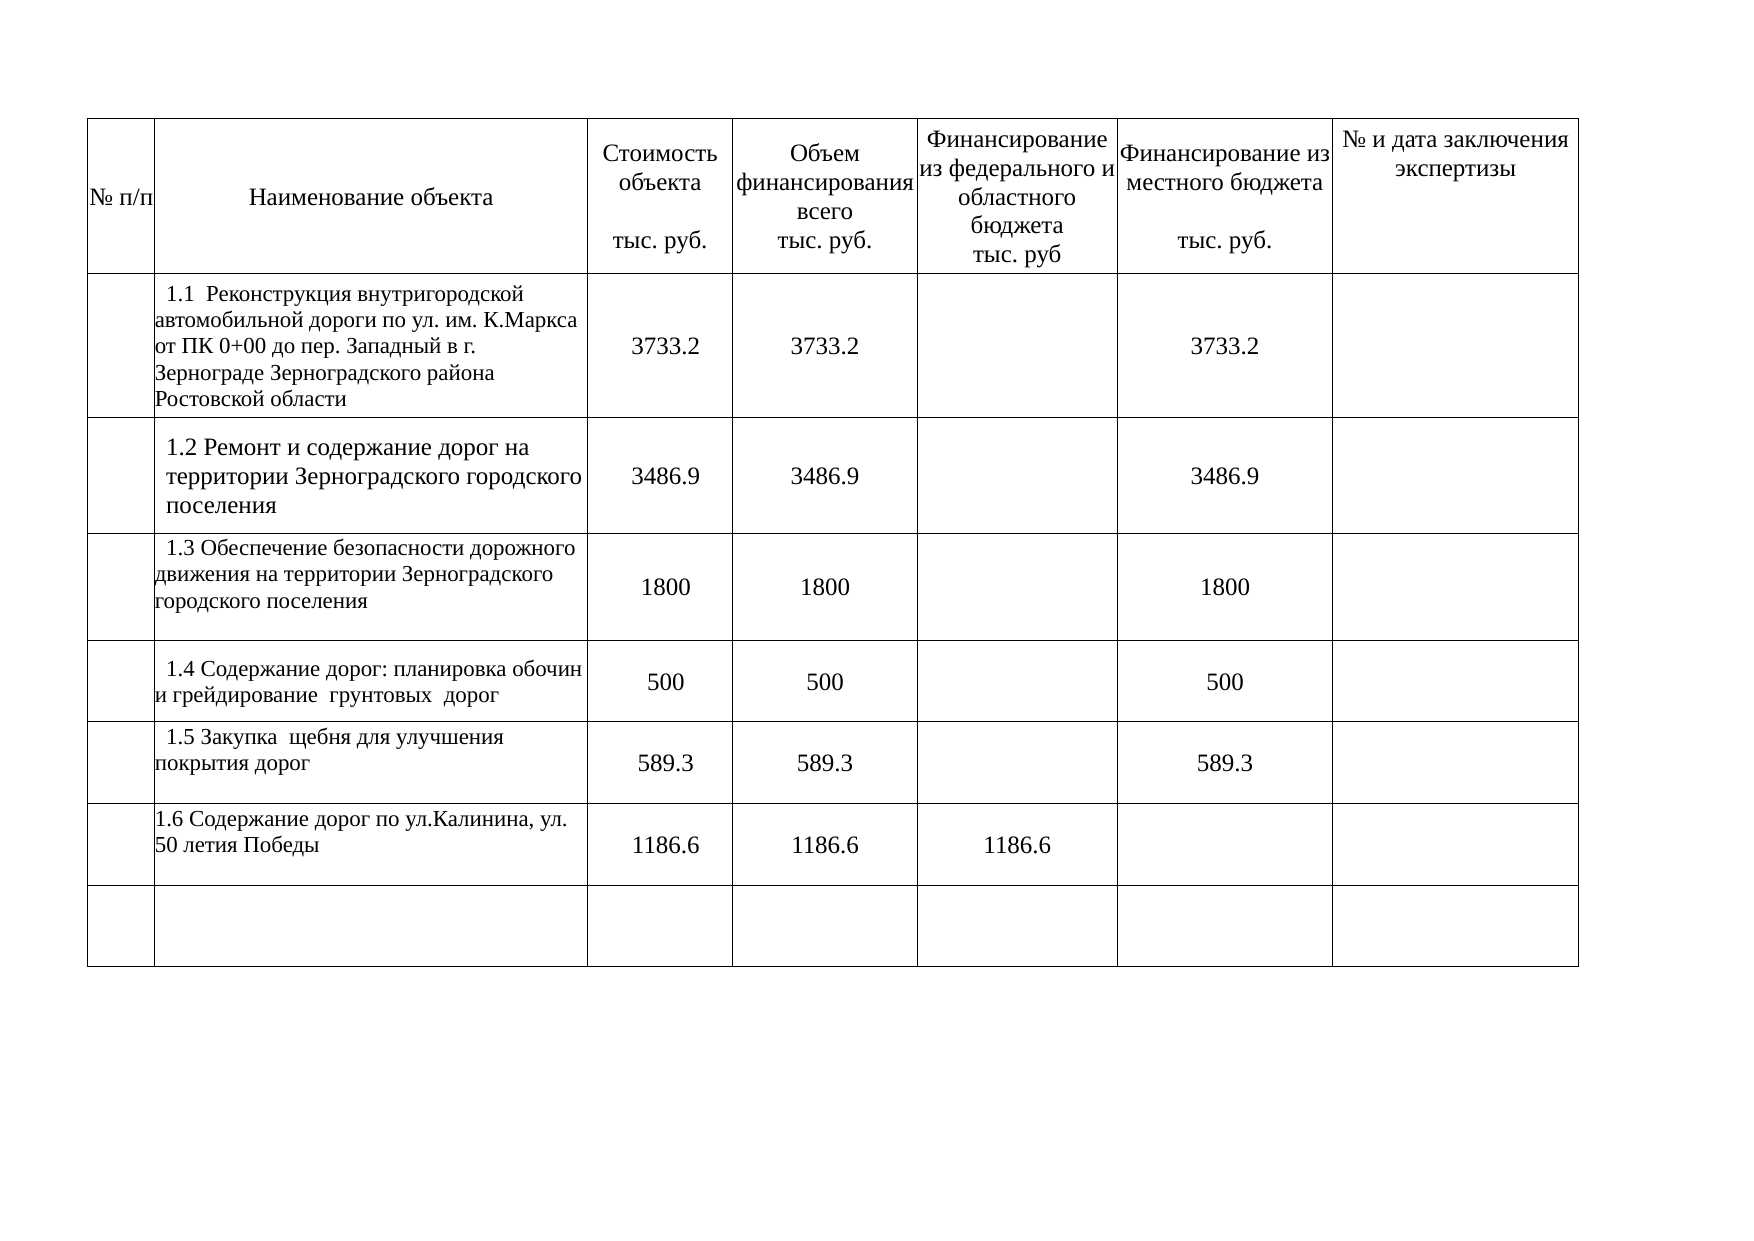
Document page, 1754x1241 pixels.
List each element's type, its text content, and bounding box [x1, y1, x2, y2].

table_cell [1333, 722, 1578, 803]
table_cell 3733,2 [1118, 274, 1332, 417]
table_cell 589,3 [1118, 722, 1332, 803]
table_cell [1118, 886, 1332, 966]
table_header Наименование объекта [155, 119, 587, 273]
table_cell 500 [588, 641, 732, 721]
table_cell 1800 [733, 534, 917, 639]
table_cell 1.5 Закупка щебня для улучшения покрытия дорог [155, 722, 587, 803]
table_cell [918, 886, 1117, 966]
table_cell [918, 274, 1117, 417]
table_cell [1333, 274, 1578, 417]
table_cell [588, 886, 732, 966]
table_cell 589,3 [588, 722, 732, 803]
table_cell [1333, 886, 1578, 966]
table_cell [918, 641, 1117, 721]
table_cell [88, 534, 154, 639]
table_cell 1800 [588, 534, 732, 639]
table_cell [733, 886, 917, 966]
table_cell 3486,9 [588, 418, 732, 533]
table_cell [918, 418, 1117, 533]
table_cell 1.1 Реконструкция внутригородской автомобильной дороги по ул. им. К.Маркса от ПК 0+00 до пер. Западный в г. Зернограде Зерноградского района Ростовской области [155, 274, 587, 417]
table_cell 1186,6 [588, 804, 732, 884]
table_cell [1333, 641, 1578, 721]
table_cell [88, 722, 154, 803]
table_cell [1333, 804, 1578, 884]
table_header Финансирование из федерального и областного бюджета тыс. руб [918, 119, 1117, 273]
table_cell 500 [733, 641, 917, 721]
table_cell [88, 641, 154, 721]
table_cell 1.3 Обеспечение безопасности дорожного движения на территории Зерноградского городского поселения [155, 534, 587, 639]
table_cell [155, 886, 587, 966]
table_cell 1.4 Содержание дорог: планировка обочин и грейдирование грунтовых дорог [155, 641, 587, 721]
table_cell 3733,2 [588, 274, 732, 417]
table_cell 1186,6 [733, 804, 917, 884]
table_cell 1.6 Содержание дорог по ул.Калинина, ул. 50 летия Победы [155, 804, 587, 884]
table_cell 1800 [1118, 534, 1332, 639]
table_cell 1186,6 [918, 804, 1117, 884]
table_cell 589,3 [733, 722, 917, 803]
table_cell 3733,2 [733, 274, 917, 417]
table_header Стоимость объекта тыс. руб. [588, 119, 732, 273]
table_cell [88, 418, 154, 533]
table_cell [918, 534, 1117, 639]
table_cell 3486,9 [733, 418, 917, 533]
table_cell 1.2 Ремонт и содержание дорог на территории Зерноградского городского поселения [155, 418, 587, 533]
table_header № п/п [88, 119, 154, 273]
table_cell [88, 886, 154, 966]
table_header Объем финансирования всего тыс. руб. [733, 119, 917, 273]
table_cell [1333, 418, 1578, 533]
table_header Финансирование из местного бюджета тыс. руб. [1118, 119, 1332, 273]
table_cell 500 [1118, 641, 1332, 721]
table_cell [918, 722, 1117, 803]
table_cell [1333, 534, 1578, 639]
table_header № и дата заключения экспертизы [1333, 119, 1578, 273]
table_cell [1118, 804, 1332, 884]
table_cell [88, 274, 154, 417]
table_cell 3486,9 [1118, 418, 1332, 533]
table_cell [88, 804, 154, 884]
